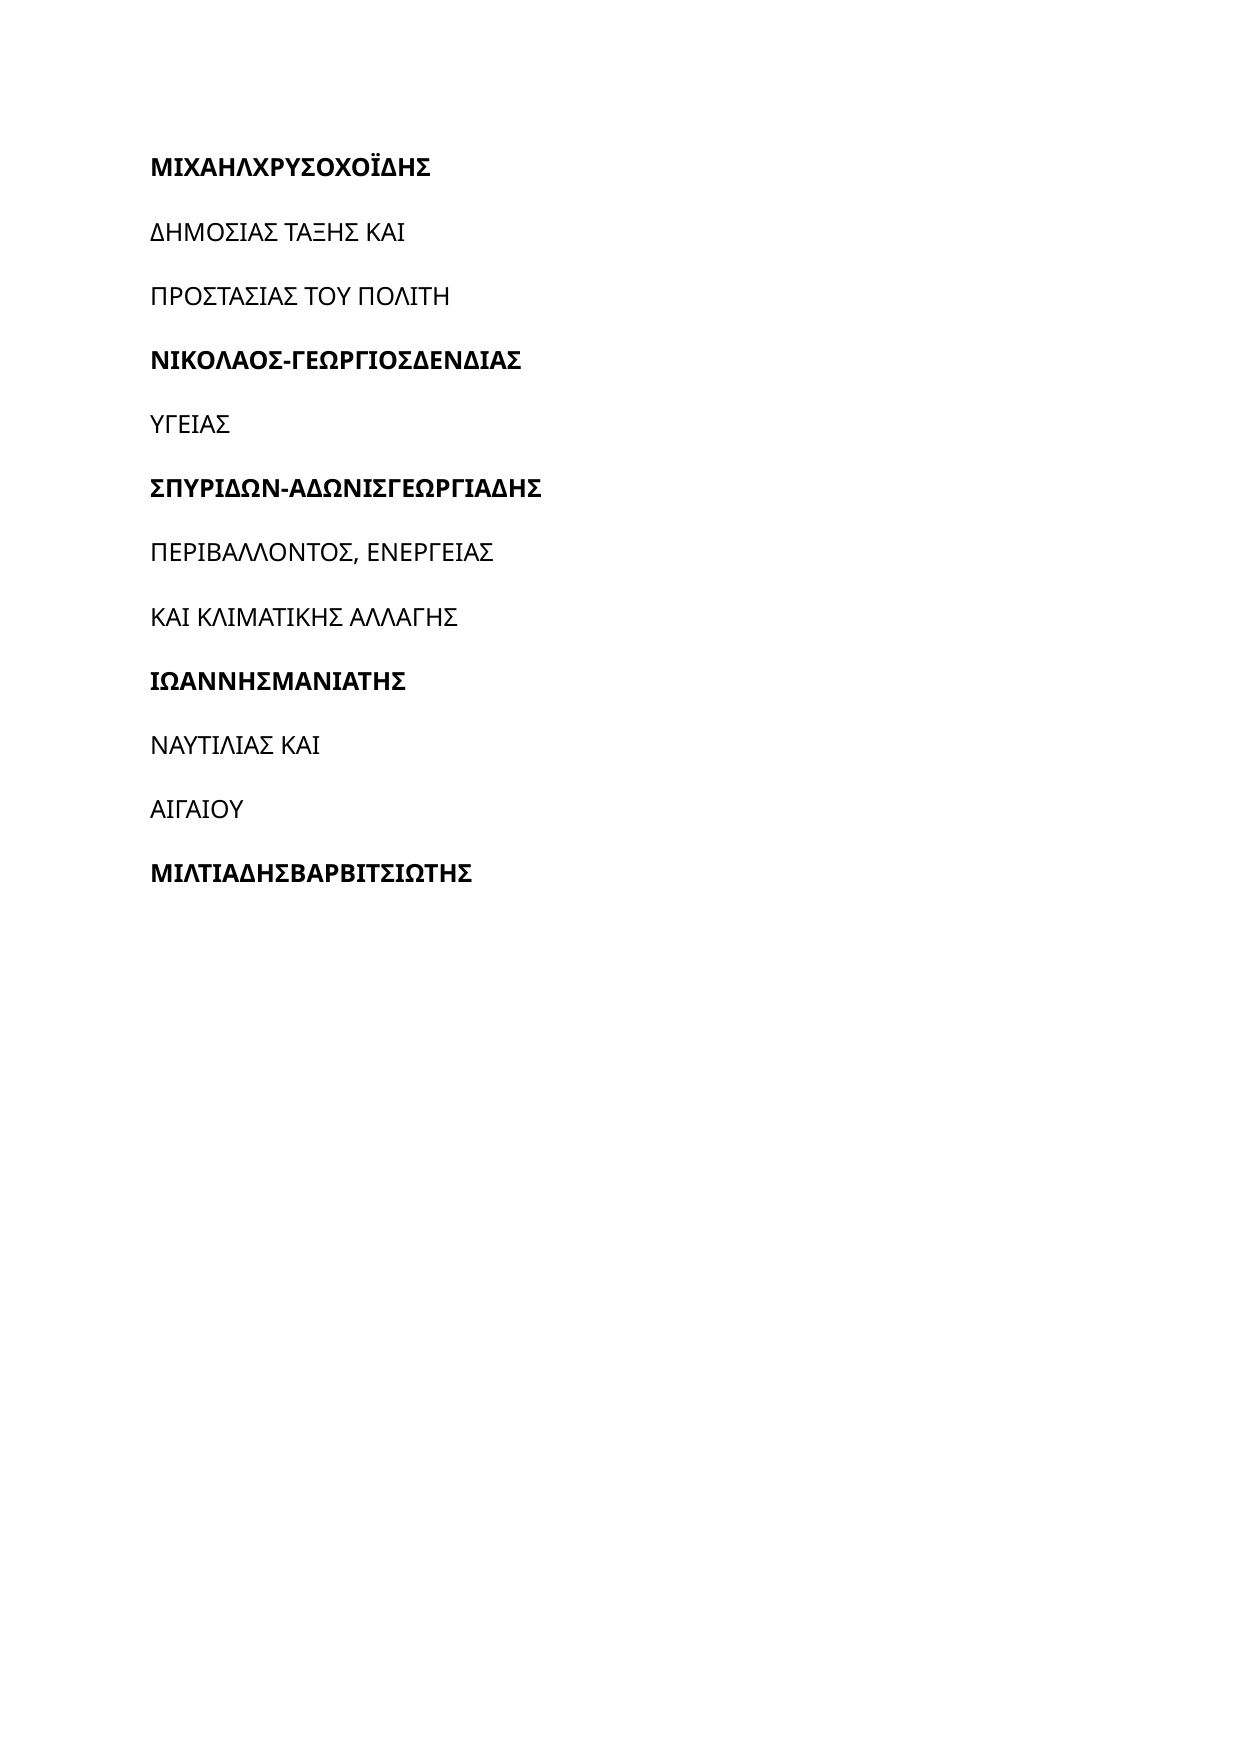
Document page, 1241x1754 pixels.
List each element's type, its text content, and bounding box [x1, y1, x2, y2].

text ΜΙΛΤΙΑΔΗΣΒΑΡΒΙΤΣΙΩΤΗΣ [150, 856, 1090, 890]
text ΝΑΥΤΙΛΙΑΣ ΚΑΙ [150, 727, 1090, 762]
text ΥΓΕΙΑΣ [150, 407, 1090, 441]
text ΝΙΚΟΛΑΟΣ-ΓΕΩΡΓΙΟΣΔΕΝΔΙΑΣ [150, 342, 1090, 377]
text ΠΕΡΙΒΑΛΛΟΝΤΟΣ, ΕΝΕΡΓΕΙΑΣ [150, 535, 1090, 569]
text ΠΡΟΣΤΑΣΙΑΣ ΤΟΥ ΠΟΛΙΤΗ [150, 278, 1090, 312]
text ΙΩΑΝΝΗΣΜΑΝΙΑΤΗΣ [150, 663, 1090, 697]
text ΣΠΥΡΙΔΩΝ-ΑΔΩΝΙΣΓΕΩΡΓΙΑΔΗΣ [150, 471, 1090, 505]
text ΚΑΙ ΚΛΙΜΑΤΙΚΗΣ ΑΛΛΑΓΗΣ [150, 599, 1090, 633]
text ΔΗΜΟΣΙΑΣ ΤΑΞΗΣ ΚΑΙ [150, 214, 1090, 248]
text ΑΙΓΑΙΟΥ [150, 792, 1090, 826]
text ΜΙΧΑΗΛΧΡΥΣΟΧΟΪΔΗΣ [150, 150, 1090, 184]
